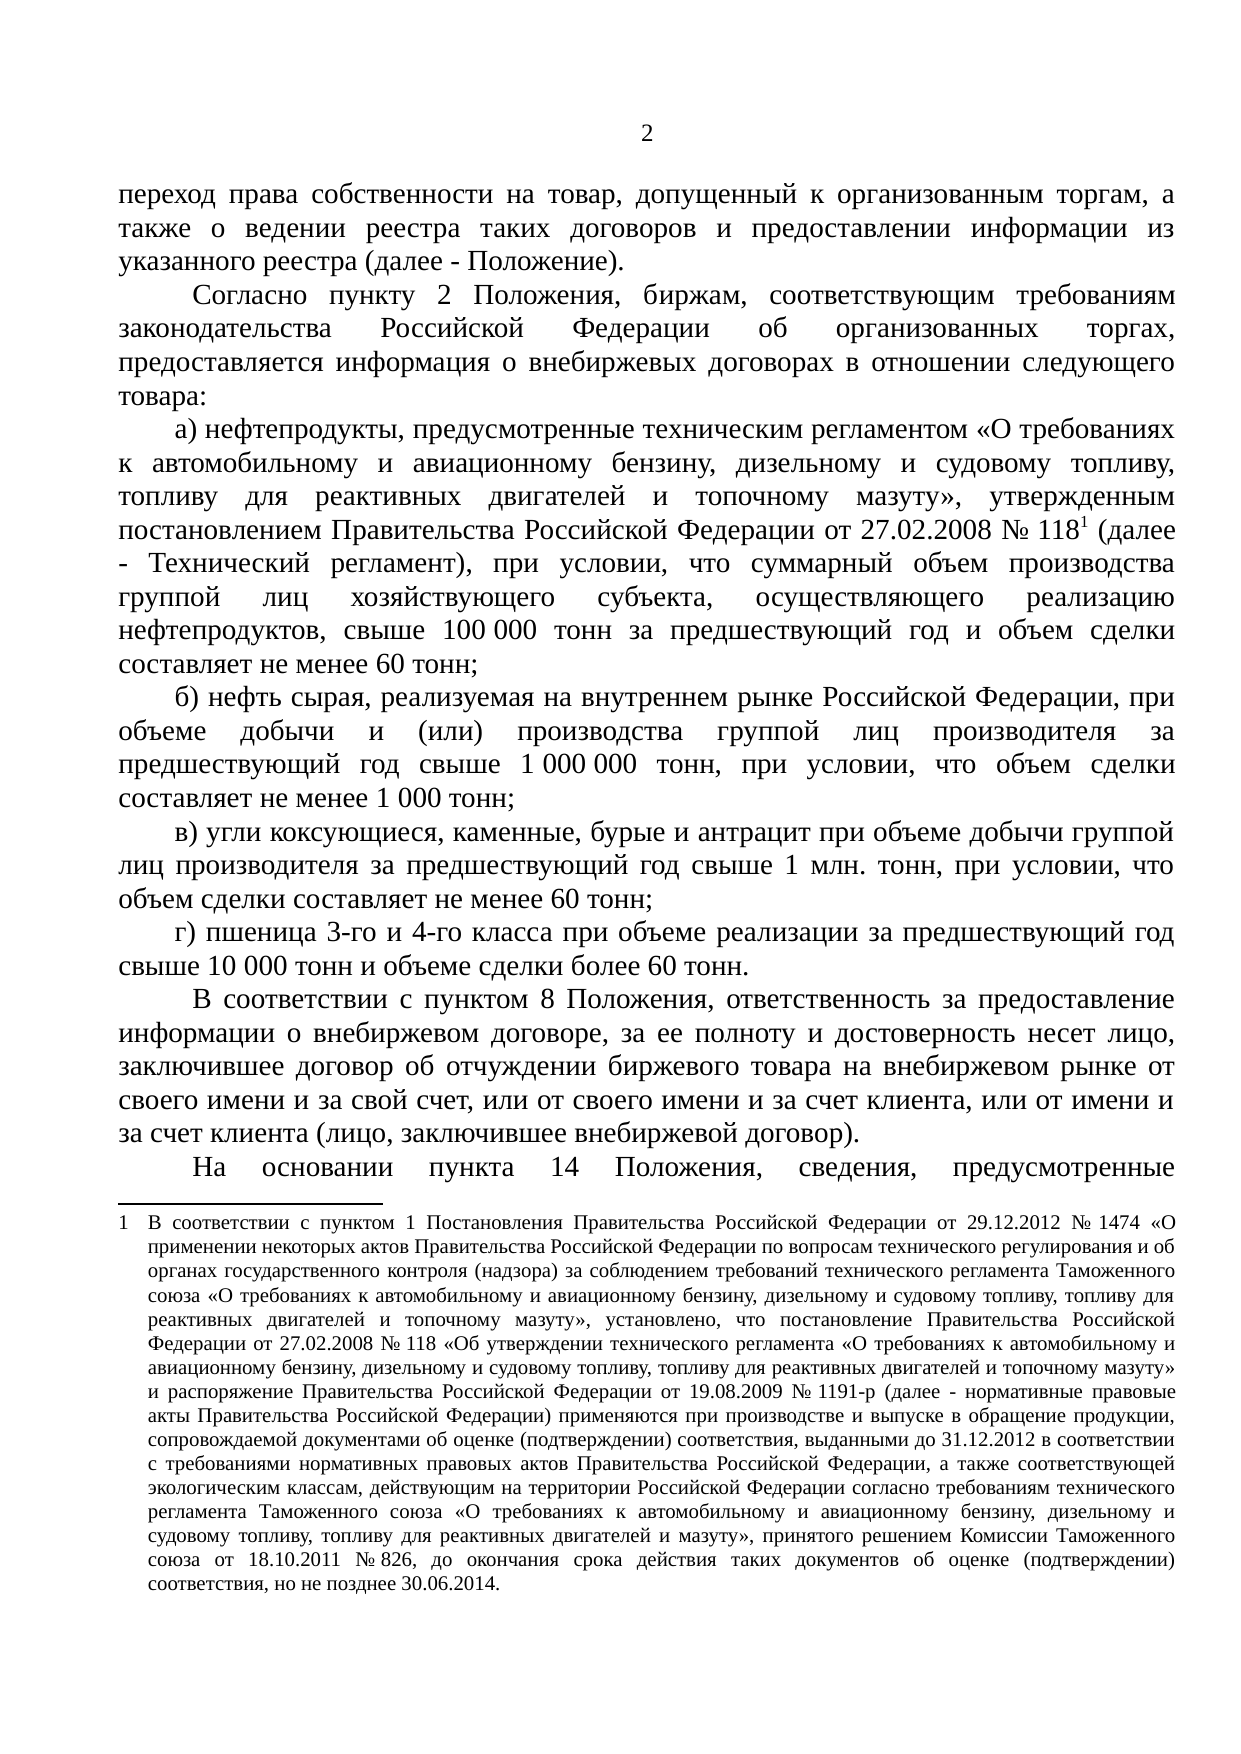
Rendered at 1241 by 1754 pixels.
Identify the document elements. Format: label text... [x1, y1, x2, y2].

text переход права собственности на товар, допущенный к организованным торгам, а также о ведении реестра таких договоров и предоставлении информации из указанного реестра (далее - Положение). [118, 176, 1176, 277]
text Согласно пункту 2 Положения, биржам, соответствующим требованиям законодательства Российской Федерации об организованных торгах, предоставляется информация о внебиржевых договорах в отношении следующего товара: [118, 277, 1176, 411]
list а) нефтепродукты, предусмотренные техническим регламентом «О требованиях к автомобильному и авиационному бензину, дизельному и судовому топливу, топливу для реактивных двигателей и топочному мазуту», утвержденным постановлением Правительства Российской Федерации от 27.02.2008 № 118 (далее - Технический регламент), при условии, что суммарный объем производства группой лиц хозяйствующего субъекта, осуществляющего реализацию нефтепродуктов, свыше 100 000 тонн за предшествующий год и объем сделки составляет не менее 60 тонн; [118, 411, 1176, 679]
text В соответствии с пунктом 1 Постановления Правительства Российской Федерации от 29.12.2012 № 1474 «О применении некоторых актов Правительства Российской Федерации по вопросам технического регулирования и об органах государственного контроля (надзора) за соблюдением требований технического регламента Таможенного союза «О требованиях к автомобильному и авиационному бензину, дизельному и судовому топливу, топливу для реактивных двигателей и топочному мазуту», установлено, что постановление Правительства Российской Федерации от 27.02.2008 № 118 «Об утверждении технического регламента «О требованиях к автомобильному и авиационному бензину, дизельному и судовому топливу, топливу для реактивных двигателей и топочному мазуту» и распоряжение Правительства Российской Федерации от 19.08.2009 № 1191-р (далее - нормативные правовые акты Правительства Российской Федерации) применяются при производстве и выпуске в обращение продукции, сопровождаемой документами об оценке (подтверждении) соответствия, выданными до 31.12.2012 в соответствии с требованиями нормативных правовых актов Правительства Российской Федерации, а также соответствующей экологическим классам, действующим на территории Российской Федерации согласно требованиям технического регламента Таможенного союза «О требованиях к автомобильному и авиационному бензину, дизельному и судовому топливу, топливу для реактивных двигателей и мазуту», принятого решением Комиссии Таможенного союза от 18.10.2011 № 826, до окончания срока действия таких документов об оценке (подтверждении) соответствия, но не позднее 30.06.2014. [118, 1210, 1176, 1595]
list В соответствии с пунктом 8 Положения, ответственность за предоставление информации о внебиржевом договоре, за ее полноту и достоверность несет лицо, заключившее договор об отчуждении биржевого товара на внебиржевом рынке от своего имени и за свой счет, или от своего имени и за счет клиента, или от имени и за счет клиента (лицо, заключившее внебиржевой договор). [118, 981, 1176, 1149]
list г) пшеница 3-го и 4-го класса при объеме реализации за предшествующий год свыше 10 000 тонн и объеме сделки более 60 тонн. [118, 914, 1176, 981]
list в) угли коксующиеся, каменные, бурые и антрацит при объеме добычи группой лиц производителя за предшествующий год свыше 1 млн. тонн, при условии, что объем сделки составляет не менее 60 тонн; [118, 814, 1176, 914]
list На основании пункта 14 Положения, сведения, предусмотренные [118, 1149, 1176, 1183]
list б) нефть сырая, реализуемая на внутреннем рынке Российской Федерации, при объеме добычи и (или) производства группой лиц производителя за предшествующий год свыше 1 000 000 тонн, при условии, что объем сделки составляет не менее 1 000 тонн; [118, 679, 1176, 814]
